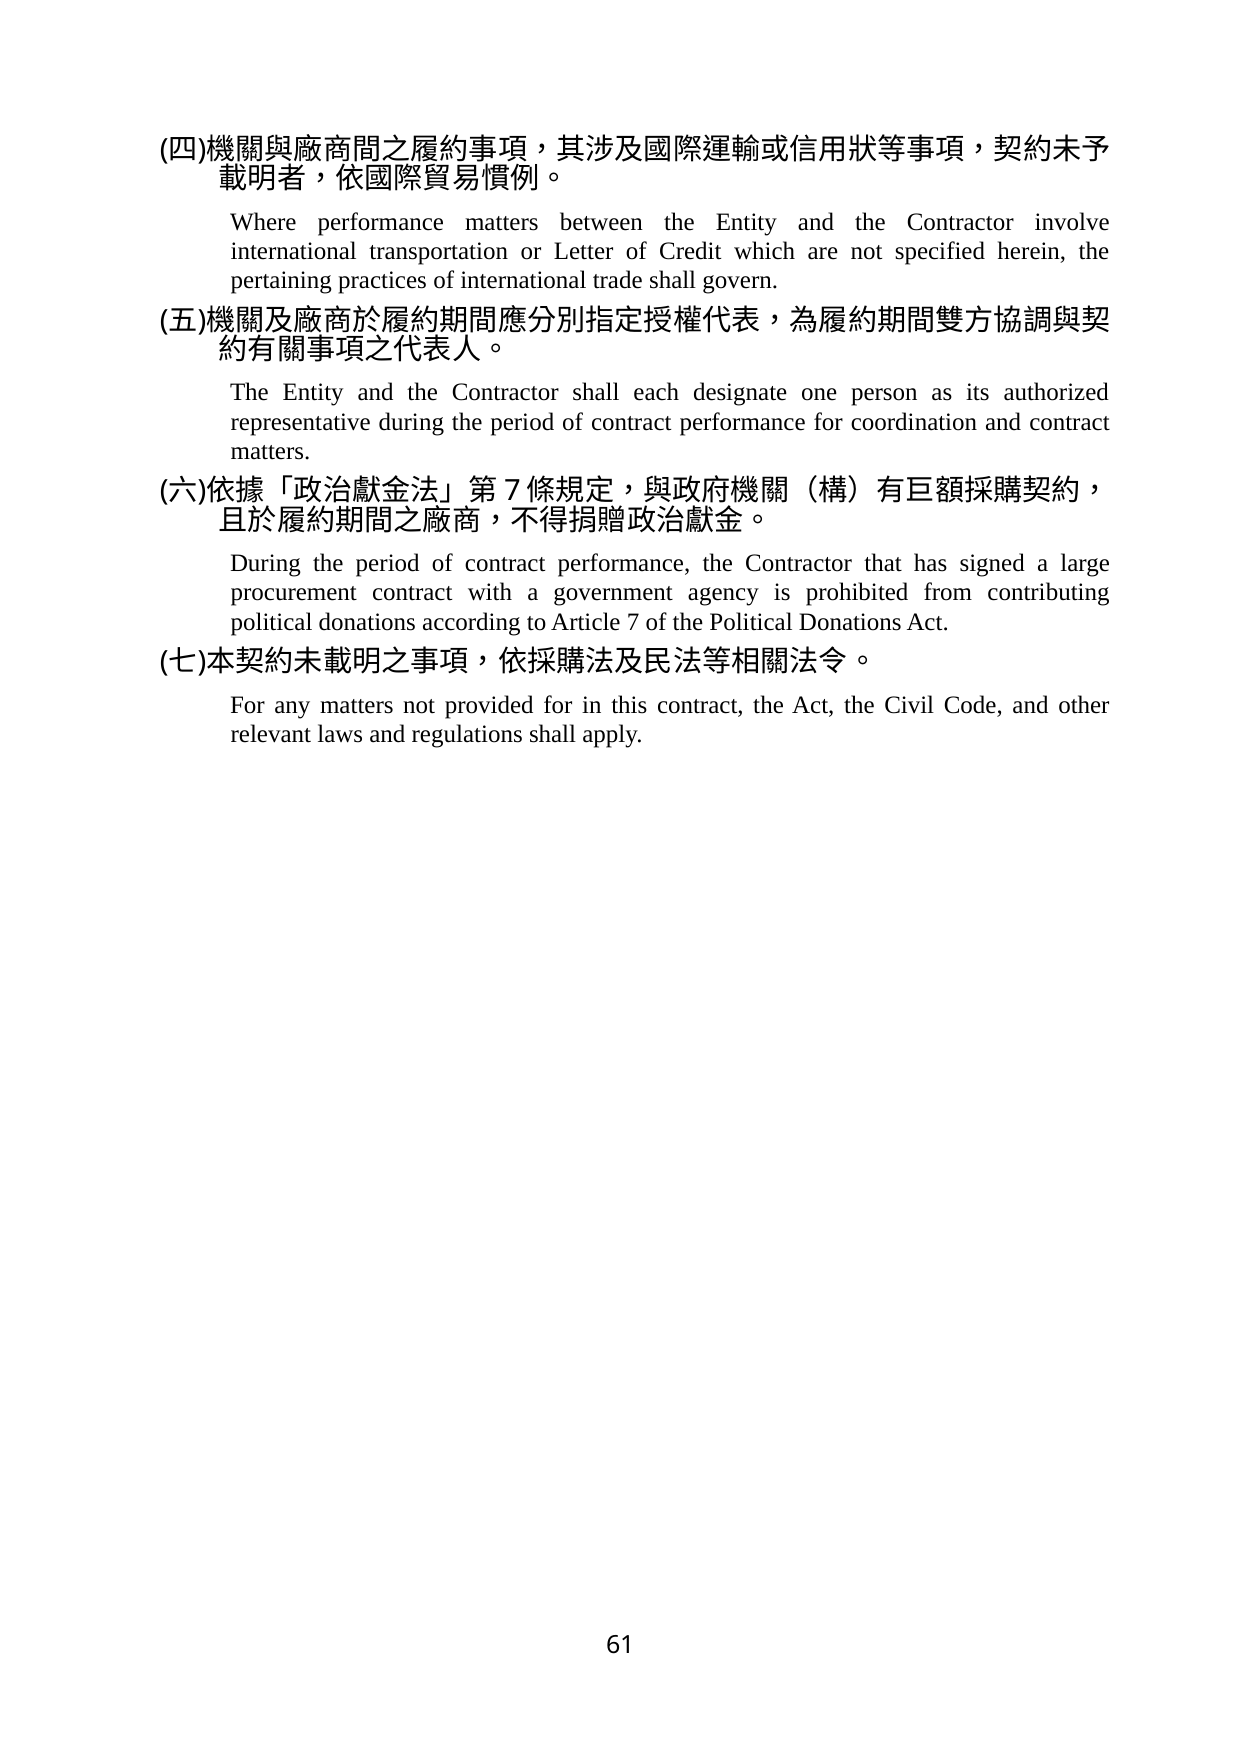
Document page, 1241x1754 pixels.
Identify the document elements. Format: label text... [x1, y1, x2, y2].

text (五)機關及廠商於履約期間應分別指定授權代表，為履約期間雙方協調與契約有關事項之代表人。 [159, 307, 1110, 365]
text (四)機關與廠商間之履約事項，其涉及國際運輸或信用狀等事項，契約未予載明者，依國際貿易慣例。 [159, 136, 1110, 194]
text For any matters not provided for in this contract, the Act, the Civil Code, and other relevant laws and regulations shall apply. [230, 690, 1110, 748]
text The Entity and the Contractor shall each designate one person as its authorized representative during the period of contract performance for coordination and contract matters. [230, 377, 1110, 465]
text Where performance matters between the Entity and the Contractor involve international transportation or Letter of Credit which are not specified herein, the pertaining practices of international trade shall govern. [230, 207, 1110, 294]
text During the period of contract performance, the Contractor that has signed a large procurement contract with a government agency is prohibited from contributing political donations according to Article 7 of the Political Donations Act. [230, 548, 1110, 636]
text (七)本契約未載明之事項，依採購法及民法等相關法令。 [159, 648, 1110, 677]
text (六)依據「政治獻金法」第7條規定，與政府機關（構）有巨額採購契約，且於履約期間之廠商，不得捐贈政治獻金。 [159, 477, 1110, 536]
